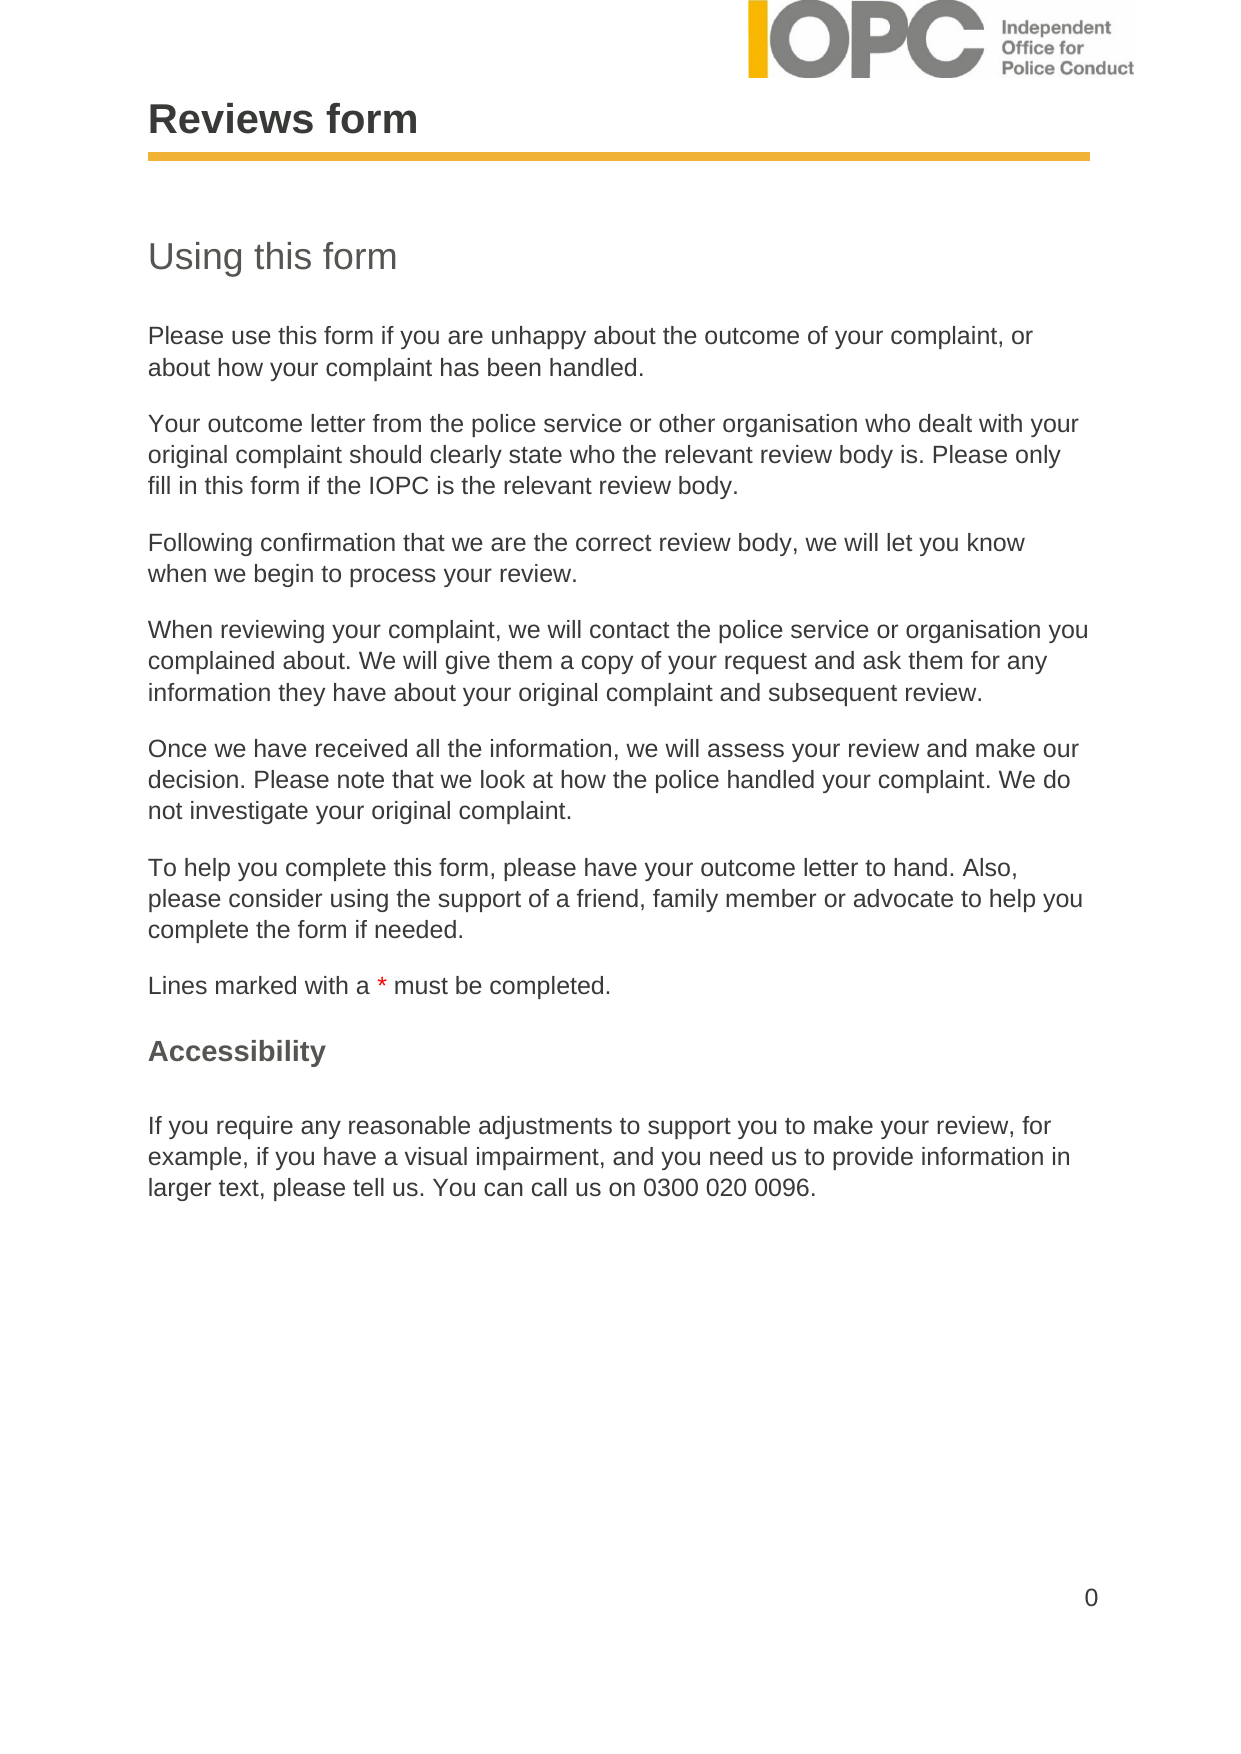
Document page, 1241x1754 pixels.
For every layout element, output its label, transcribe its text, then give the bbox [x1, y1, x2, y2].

text Following confirmation that we are the correct review body, we will let you know when we begin to process your review. [148, 526, 1090, 588]
text When reviewing your complaint, we will contact the police service or organisation you complained about. We will give them a copy of your request and ask them for any information they have about your original complaint and subsequent review. [148, 613, 1090, 707]
subtitle Reviews form [148, 94, 1090, 152]
text Your outcome letter from the police service or other organisation who dealt with your original complaint should clearly state who the relevant review body is. Please only fill in this form if the IOPC is the relevant review body. [148, 407, 1090, 501]
text To help you complete this form, please have your outcome letter to hand. Also, please consider using the support of a friend, family member or advocate to help you complete the form if needed. [148, 851, 1090, 945]
subtitle Accessibility [148, 1034, 1090, 1068]
text If you require any reasonable adjustments to support you to make your review, for example, if you have a visual impairment, and you need us to provide information in larger text, please tell us. You can call us on 0300 020 0096. [148, 1109, 1090, 1203]
text Lines marked with a * must be completed. [148, 970, 1090, 1001]
subtitle Using this form [148, 236, 1090, 278]
text Please use this form if you are unhappy about the outcome of your complaint, or about how your complaint has been handled. [148, 320, 1090, 382]
text Once we have received all the information, we will assess your review and make our decision. Please note that we look at how the police handled your complaint. We do not investigate your original complaint. [148, 732, 1090, 826]
